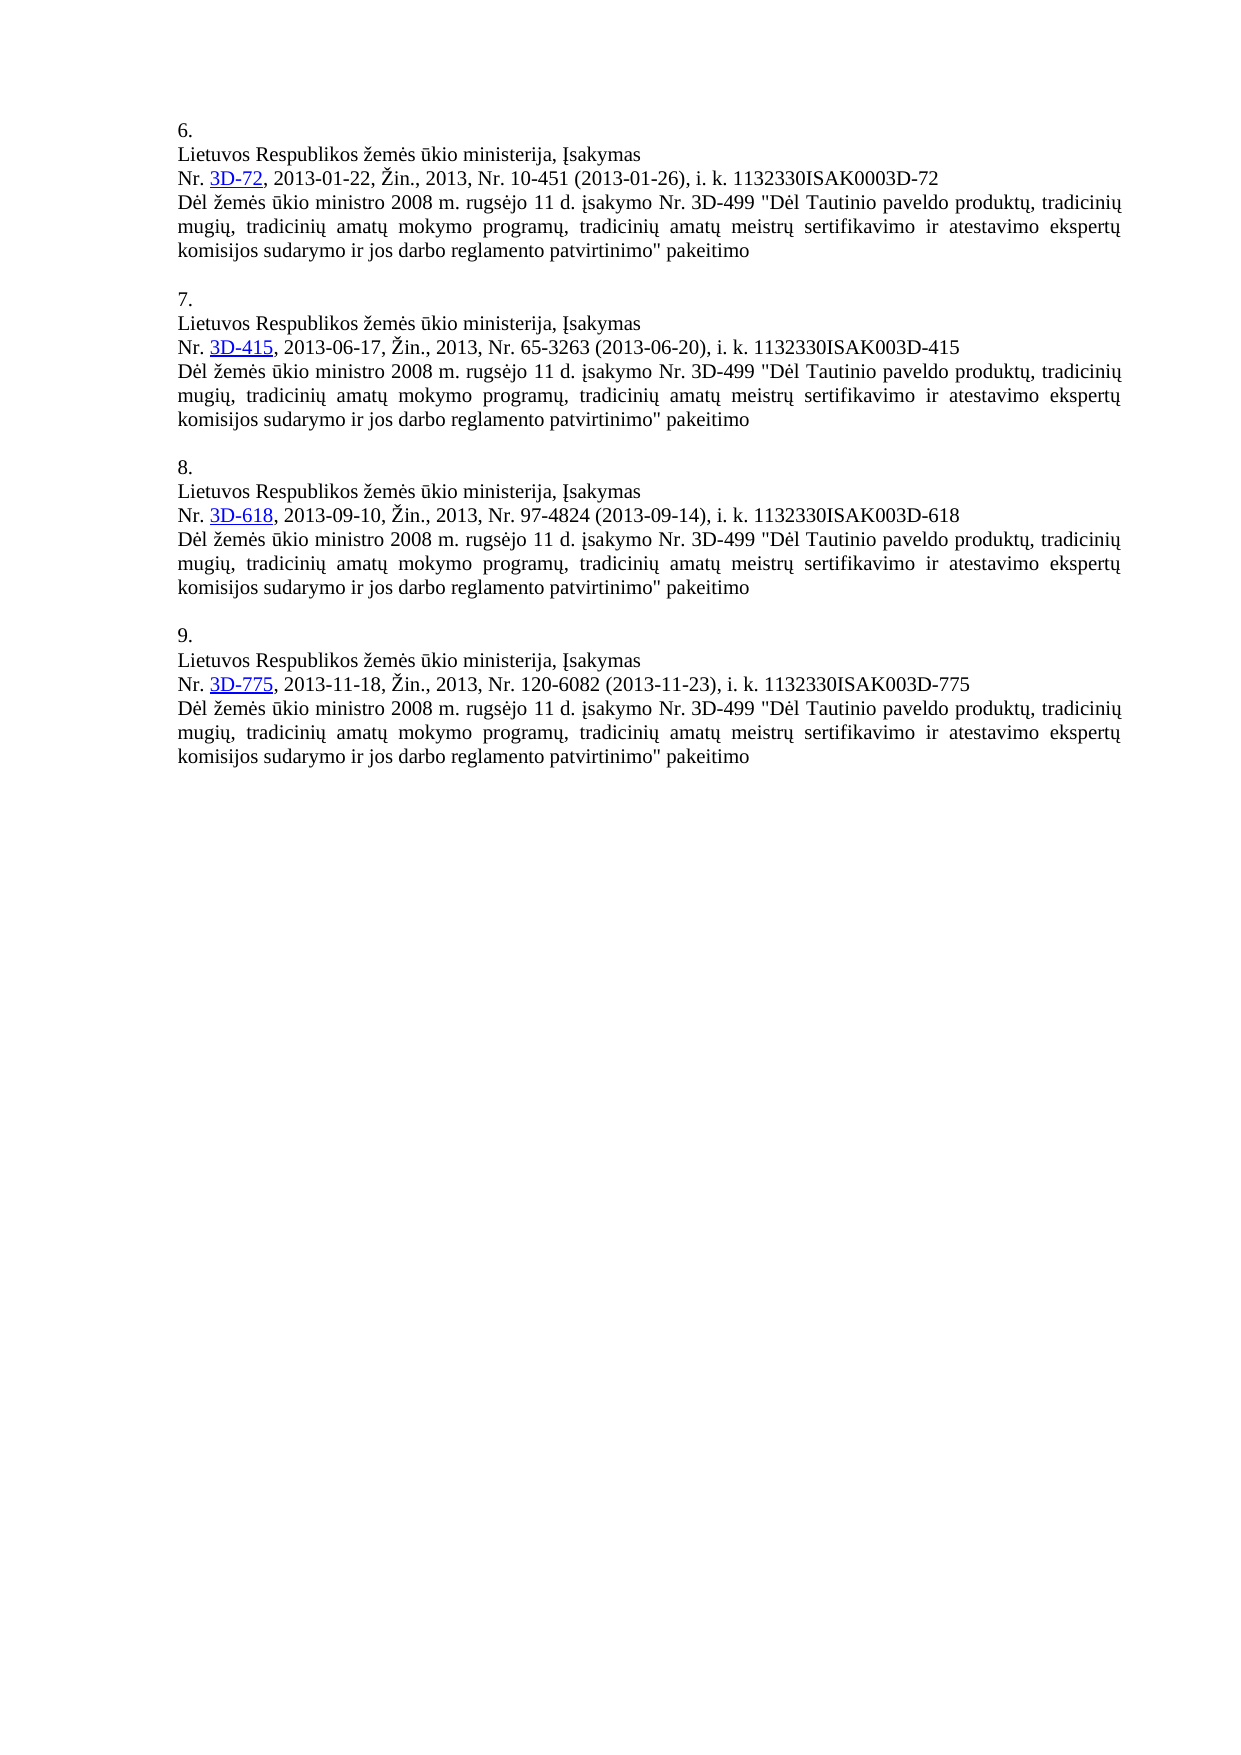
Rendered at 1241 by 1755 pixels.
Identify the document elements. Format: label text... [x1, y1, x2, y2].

text 9. [177, 623, 1122, 647]
text Dėl žemės ūkio ministro 2008 m. rugsėjo 11 d. įsakymo Nr. 3D-499 "Dėl Tautinio paveldo produktų, tradicinių mugių, tradicinių amatų mokymo programų, tradicinių amatų meistrų sertifikavimo ir atestavimo ekspertų komisijos sudarymo ir jos darbo reglamento patvirtinimo" pakeitimo [177, 190, 1122, 262]
text 6. [177, 118, 1122, 142]
text 7. [177, 287, 1122, 311]
text Lietuvos Respublikos žemės ūkio ministerija, Įsakymas [177, 479, 1122, 503]
text Lietuvos Respublikos žemės ūkio ministerija, Įsakymas [177, 142, 1122, 166]
text 8. [177, 455, 1122, 479]
text Dėl žemės ūkio ministro 2008 m. rugsėjo 11 d. įsakymo Nr. 3D-499 "Dėl Tautinio paveldo produktų, tradicinių mugių, tradicinių amatų mokymo programų, tradicinių amatų meistrų sertifikavimo ir atestavimo ekspertų komisijos sudarymo ir jos darbo reglamento patvirtinimo" pakeitimo [177, 359, 1122, 431]
text Dėl žemės ūkio ministro 2008 m. rugsėjo 11 d. įsakymo Nr. 3D-499 "Dėl Tautinio paveldo produktų, tradicinių mugių, tradicinių amatų mokymo programų, tradicinių amatų meistrų sertifikavimo ir atestavimo ekspertų komisijos sudarymo ir jos darbo reglamento patvirtinimo" pakeitimo [177, 696, 1122, 768]
text Nr. 3D-72, 2013-01-22, Žin., 2013, Nr. 10-451 (2013-01-26), i. k. 1132330ISAK0003D-72 [177, 166, 1122, 190]
text Lietuvos Respublikos žemės ūkio ministerija, Įsakymas [177, 311, 1122, 335]
text Dėl žemės ūkio ministro 2008 m. rugsėjo 11 d. įsakymo Nr. 3D-499 "Dėl Tautinio paveldo produktų, tradicinių mugių, tradicinių amatų mokymo programų, tradicinių amatų meistrų sertifikavimo ir atestavimo ekspertų komisijos sudarymo ir jos darbo reglamento patvirtinimo" pakeitimo [177, 527, 1122, 599]
text Nr. 3D-775, 2013-11-18, Žin., 2013, Nr. 120-6082 (2013-11-23), i. k. 1132330ISAK003D-775 [177, 672, 1122, 696]
text Nr. 3D-618, 2013-09-10, Žin., 2013, Nr. 97-4824 (2013-09-14), i. k. 1132330ISAK003D-618 [177, 503, 1122, 527]
text Nr. 3D-415, 2013-06-17, Žin., 2013, Nr. 65-3263 (2013-06-20), i. k. 1132330ISAK003D-415 [177, 335, 1122, 359]
text Lietuvos Respublikos žemės ūkio ministerija, Įsakymas [177, 647, 1122, 672]
